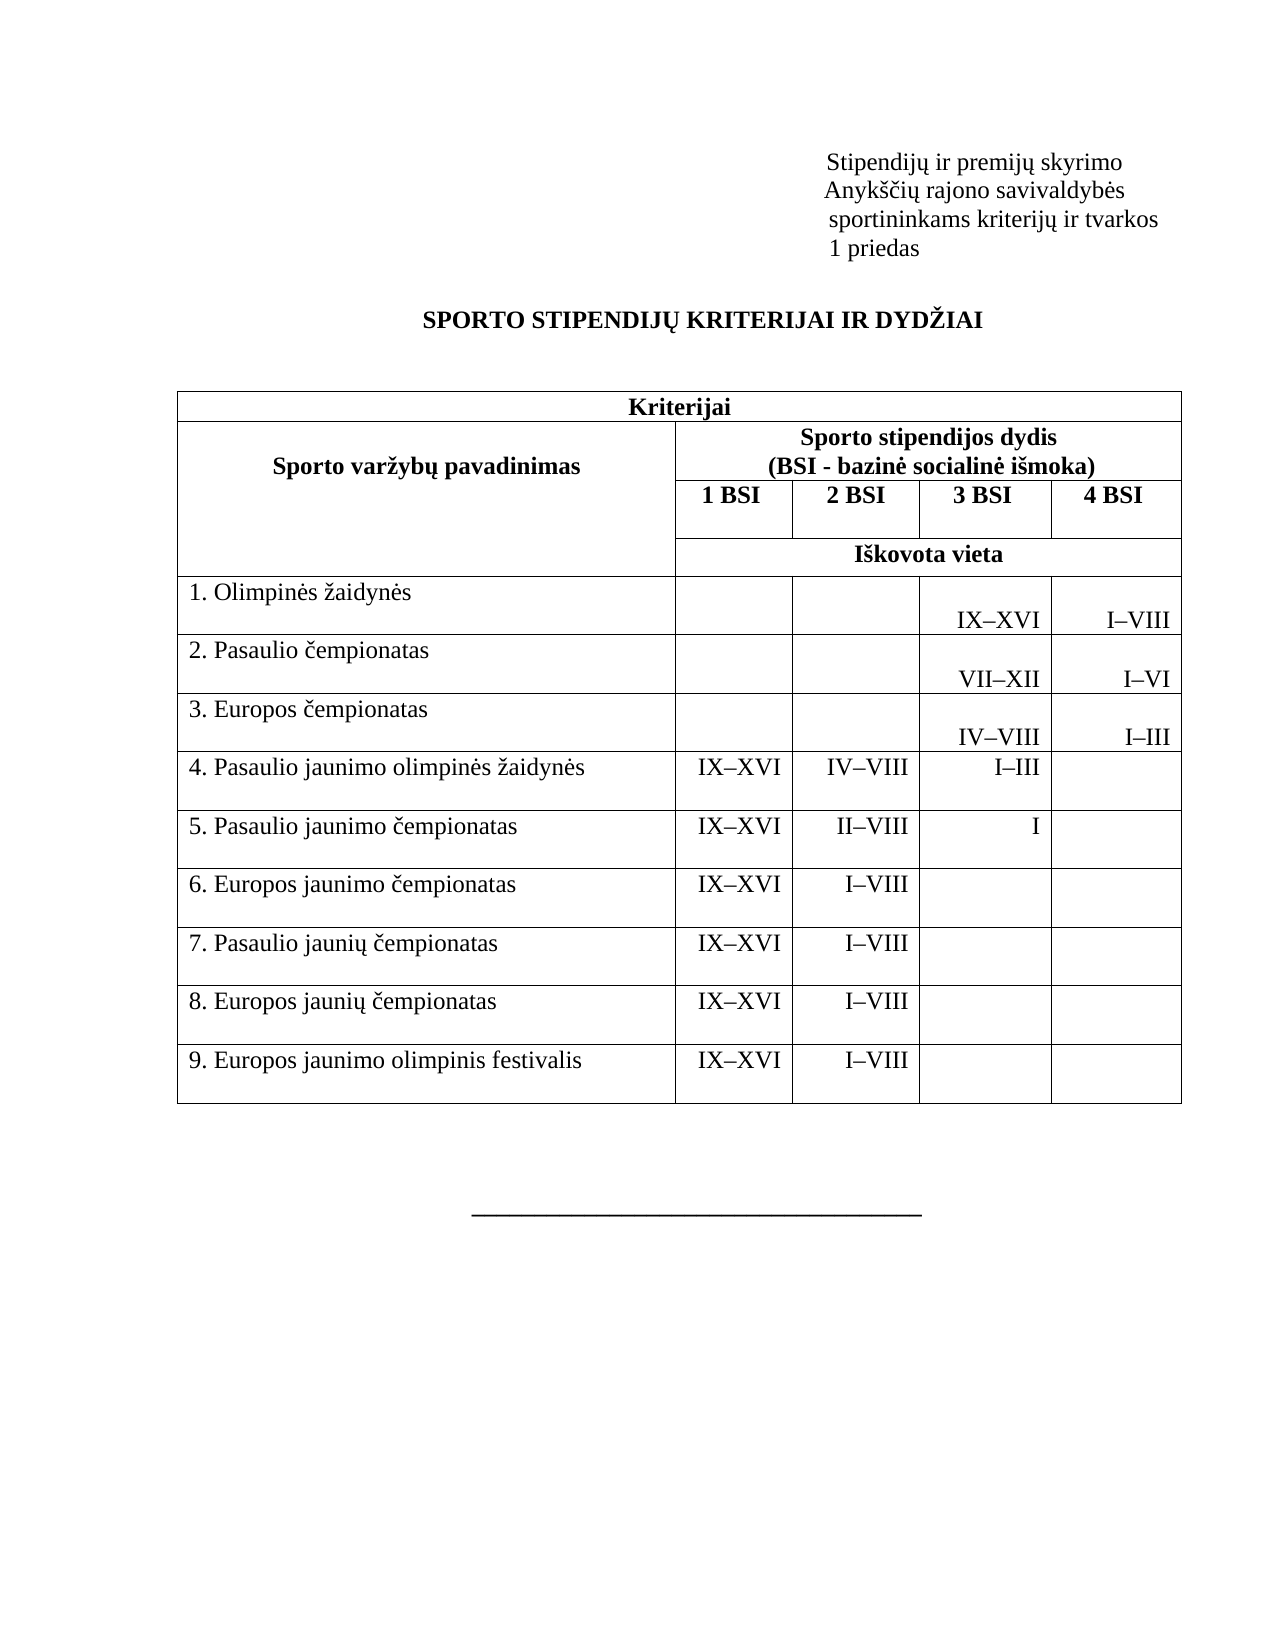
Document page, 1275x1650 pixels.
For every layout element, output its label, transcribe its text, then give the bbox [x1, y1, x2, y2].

table_cell I–VIII [793, 1045, 919, 1102]
table_cell I–VI [1052, 635, 1181, 693]
table_cell [793, 694, 919, 751]
table_cell [676, 694, 792, 751]
table_cell I–III [1052, 694, 1181, 751]
table_cell [920, 1045, 1051, 1102]
table_cell Sporto varžybų pavadinimas [178, 422, 675, 576]
table_cell VII–XII [920, 635, 1051, 693]
table_cell 1. Olimpinės žaidynės [178, 577, 675, 634]
table_cell Iškovota vieta [676, 539, 1181, 576]
table_header Kriterijai [178, 392, 1181, 421]
table_cell [920, 869, 1051, 927]
table_cell II–VIII [793, 811, 919, 868]
table_cell 4. Pasaulio jaunimo olimpinės žaidynės [178, 752, 675, 810]
table_cell 1 BSI [676, 481, 792, 538]
table_cell [676, 635, 792, 693]
table_cell IX–XVI [676, 1045, 792, 1102]
table_cell I–III [920, 752, 1051, 810]
table_cell 8. Europos jaunių čempionatas [178, 986, 675, 1044]
table_cell IX–XVI [676, 928, 792, 985]
table_cell IX–XVI [676, 986, 792, 1044]
text SPORTO STIPENDIJŲ KRITERIJAI IR DYDŽIAI [177, 305, 1216, 334]
table_cell I–VIII [1052, 577, 1181, 634]
table_cell [793, 635, 919, 693]
table_cell [920, 986, 1051, 1044]
table_cell [1052, 928, 1181, 985]
table_cell 9. Europos jaunimo olimpinis festivalis [178, 1045, 675, 1102]
table_cell 6. Europos jaunimo čempionatas [178, 869, 675, 927]
table_cell 7. Pasaulio jaunių čempionatas [178, 928, 675, 985]
table_cell IX–XVI [676, 869, 792, 927]
text Stipendijų ir premijų skyrimo [177, 147, 1216, 176]
text sportininkams kriterijų ir tvarkos [177, 204, 1216, 233]
table_cell IX–XVI [676, 752, 792, 810]
table_cell [676, 577, 792, 634]
table_cell [1052, 811, 1181, 868]
table_cell 2 BSI [793, 481, 919, 538]
table_cell 5. Pasaulio jaunimo čempionatas [178, 811, 675, 868]
table_cell [1052, 869, 1181, 927]
table_cell Sporto stipendijos dydis (BSI - bazinė socialinė išmoka) [676, 422, 1181, 479]
table_cell I–VIII [793, 869, 919, 927]
table_cell IX–XVI [676, 811, 792, 868]
table_cell [793, 577, 919, 634]
table_cell I [920, 811, 1051, 868]
table_cell [1052, 1045, 1181, 1102]
table_cell 2. Pasaulio čempionatas [178, 635, 675, 693]
table_cell [920, 928, 1051, 985]
table_cell 3. Europos čempionatas [178, 694, 675, 751]
table_cell I–VIII [793, 928, 919, 985]
table_cell I–VIII [793, 986, 919, 1044]
text Anykščių rajono savivaldybės [177, 176, 1216, 204]
table_cell IV–VIII [920, 694, 1051, 751]
text 1 priedas [177, 233, 1216, 262]
table_cell IV–VIII [793, 752, 919, 810]
table_cell [1052, 986, 1181, 1044]
table_cell 4 BSI [1052, 481, 1181, 538]
table_cell 3 BSI [920, 481, 1051, 538]
table_cell IX–XVI [920, 577, 1051, 634]
table_cell [1052, 752, 1181, 810]
text ____________________________________ [177, 1190, 1216, 1218]
